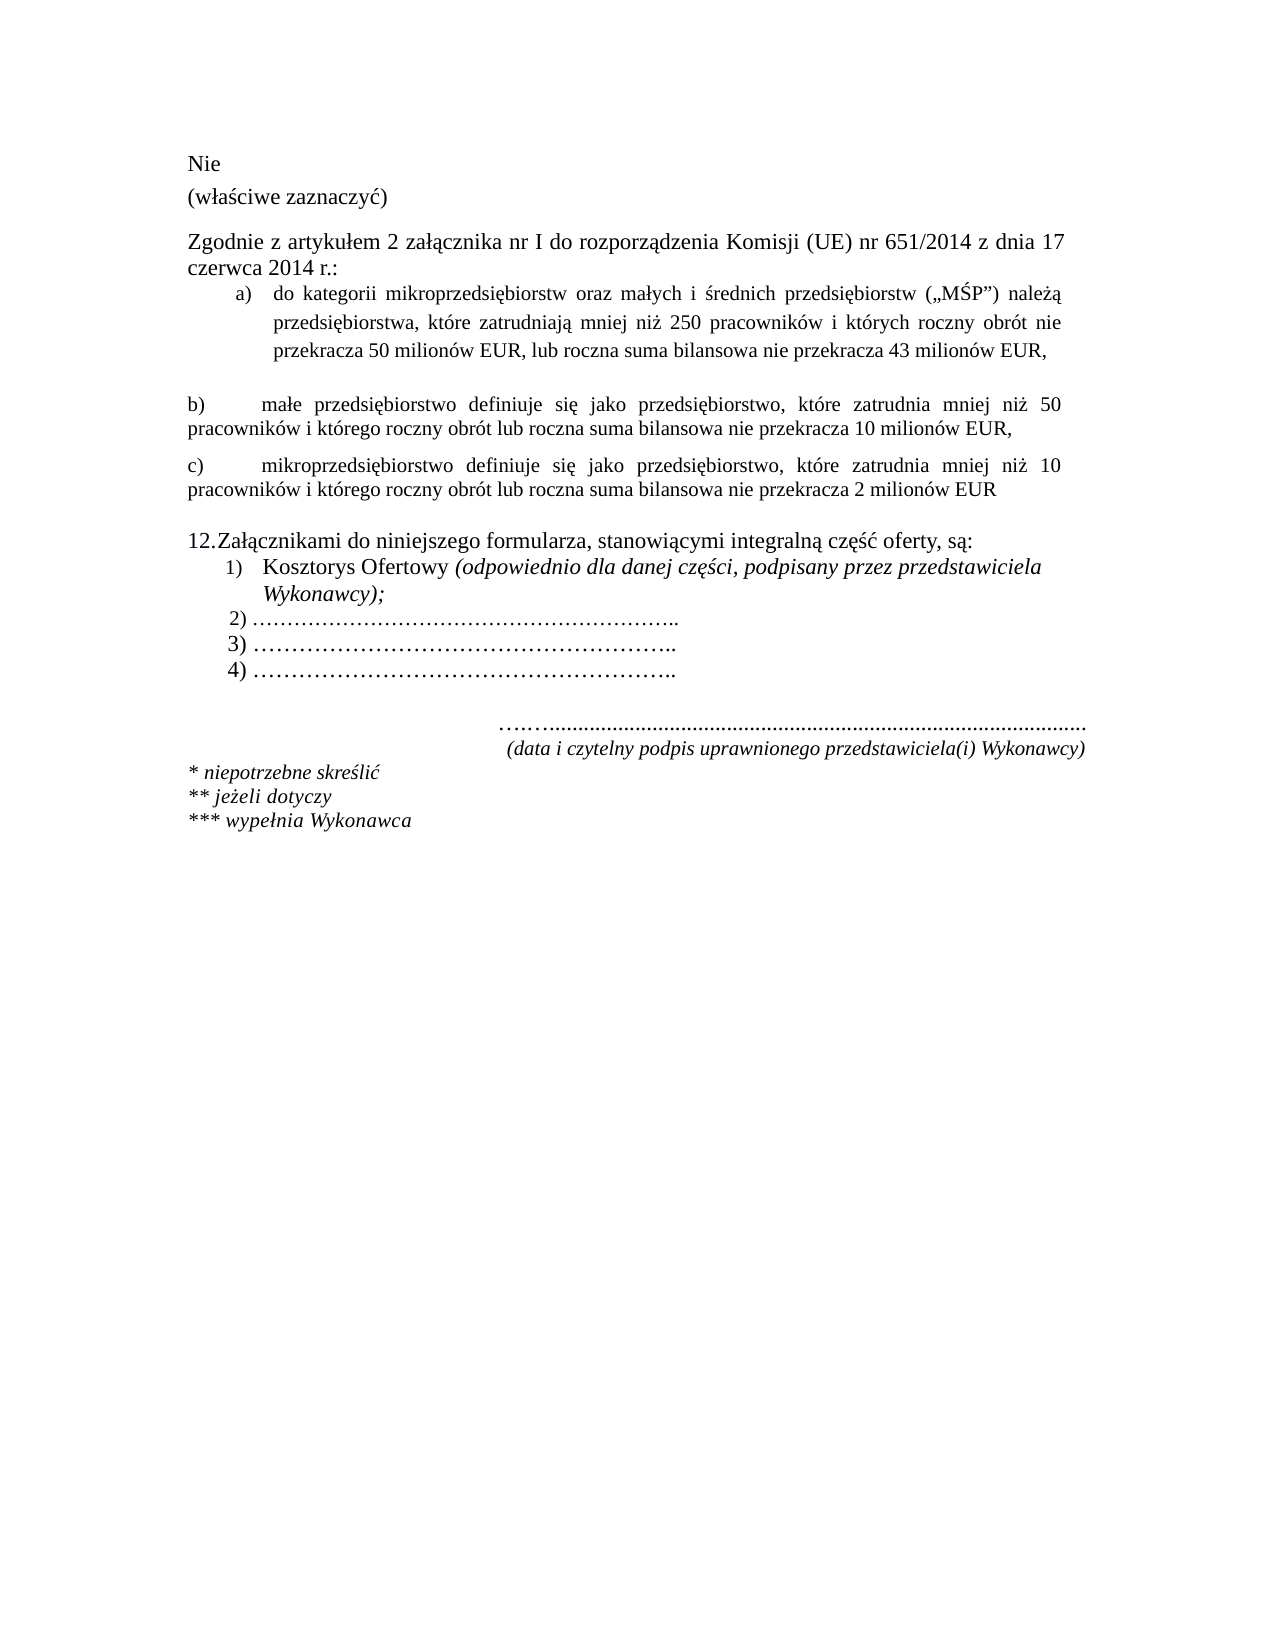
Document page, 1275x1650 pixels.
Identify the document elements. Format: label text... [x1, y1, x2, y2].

text ….….............................................................................................. [187, 709, 1087, 736]
text (data i czytelny podpis uprawnionego przedstawiciela(i) Wykonawcy) [187, 736, 1087, 759]
text Wykonawcy); [262, 580, 1087, 606]
text 3) ……………………………………………….. [187, 630, 1087, 656]
text * niepotrzebne skreślić [187, 759, 1087, 784]
text 4) ……………………………………………….. [187, 656, 1087, 683]
text *** wypełnia Wykonawca [187, 808, 1087, 832]
text (właściwe zaznaczyć) [187, 183, 1087, 209]
text 2) …………………………………………………….. [187, 606, 1087, 630]
text ** jeżeli dotyczy [187, 784, 1087, 808]
list Załącznikami do niniejszego formularza, stanowiącymi integralną część oferty, są: [187, 527, 1087, 553]
text Nie [187, 150, 1087, 176]
list małe przedsiębiorstwo definiuje się jako przedsiębiorstwo, które zatrudnia mniej niż 50 pracowników i którego roczny obrót lub roczna suma bilansowa nie przekracza 10 milionów EUR, [187, 392, 1062, 440]
list do kategorii mikroprzedsiębiorstw oraz małych i średnich przedsiębiorstw („MŚP”) należą przedsiębiorstwa, które zatrudniają mniej niż 250 pracowników i których roczny obrót nie przekracza 50 milionów EUR, lub roczna suma bilansowa nie przekracza 43 milionów EUR, [235, 281, 1062, 362]
list Kosztorys Ofertowy (odpowiednio dla danej części, podpisany przez przedstawiciela [225, 553, 1087, 580]
list mikroprzedsiębiorstwo definiuje się jako przedsiębiorstwo, które zatrudnia mniej niż 10 pracowników i którego roczny obrót lub roczna suma bilansowa nie przekracza 2 milionów EUR [187, 452, 1062, 501]
text Zgodnie z artykułem 2 załącznika nr I do rozporządzenia Komisji (UE) nr 651/2014 z dnia 17 czerwca 2014 r.: [187, 228, 1067, 281]
